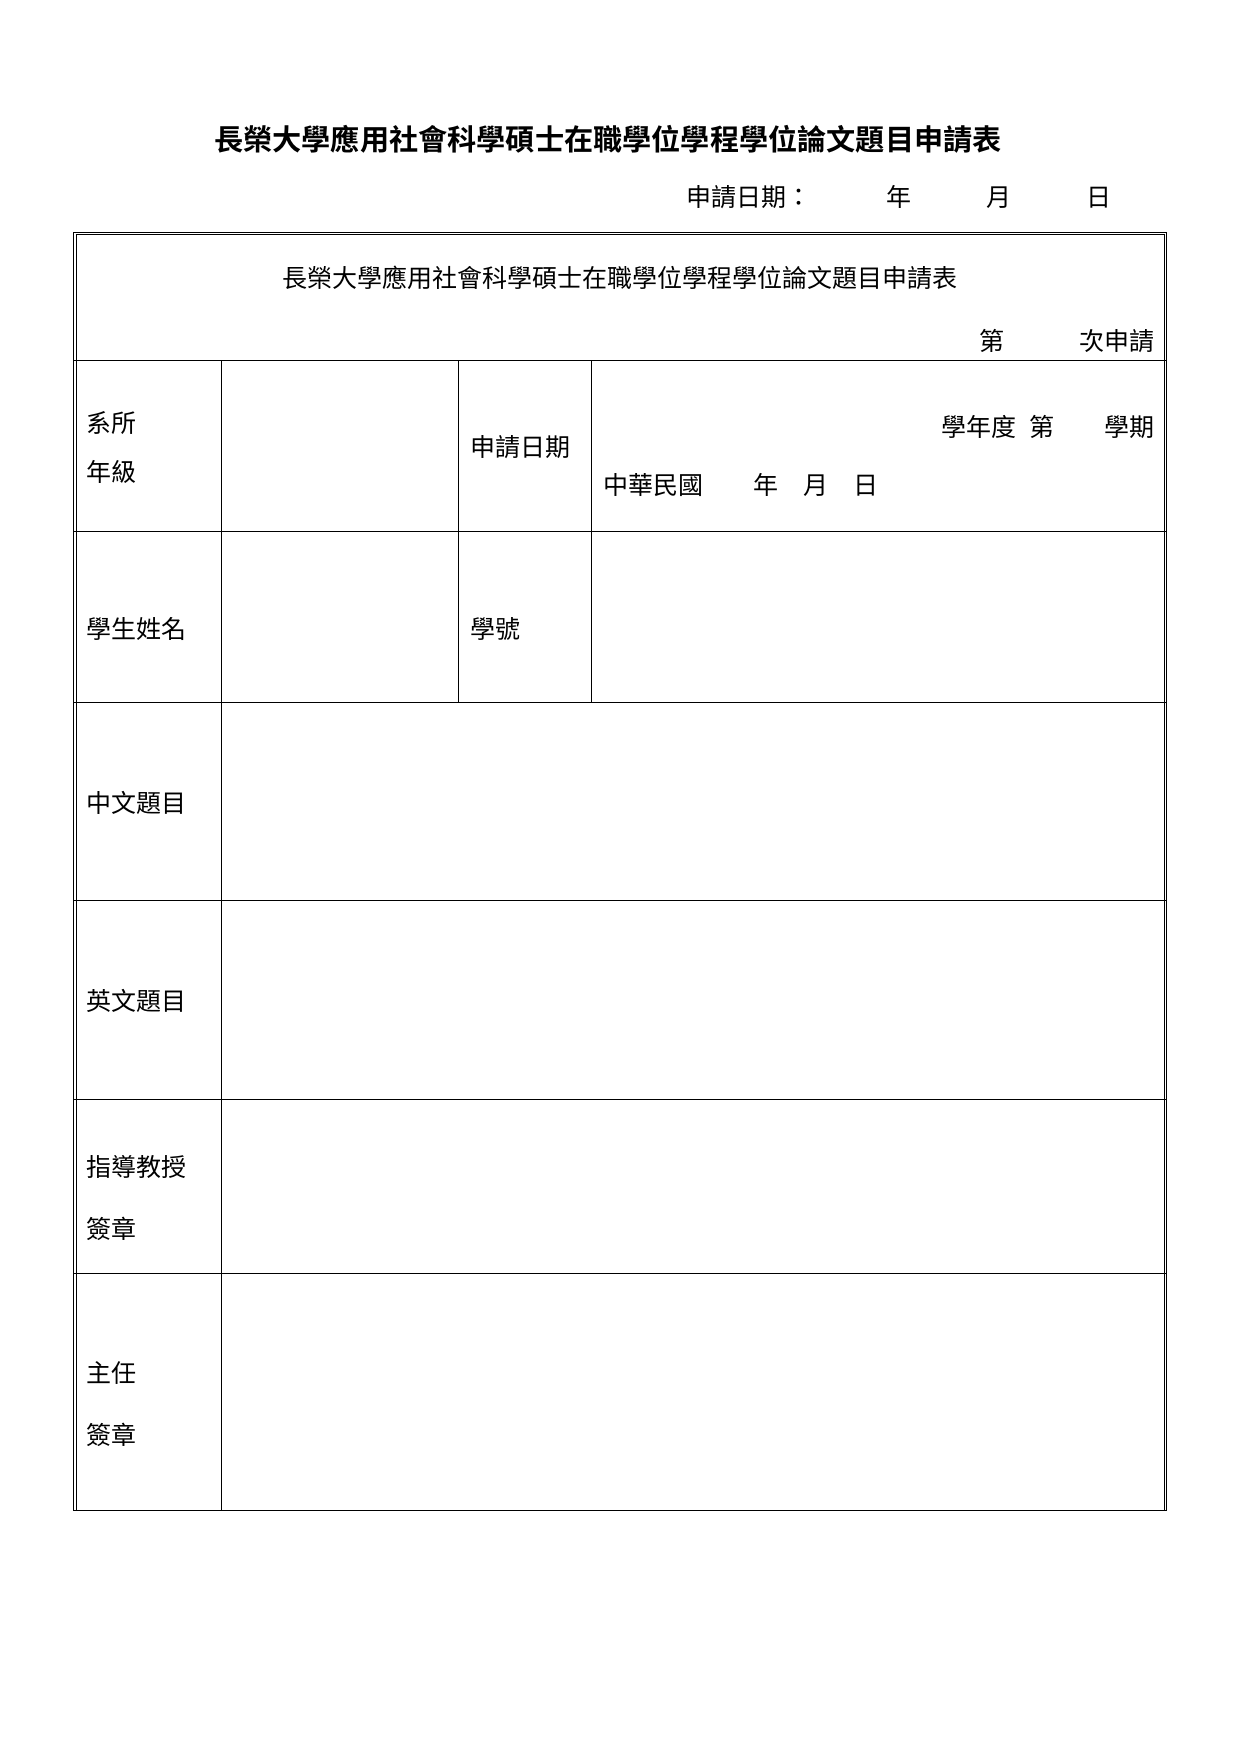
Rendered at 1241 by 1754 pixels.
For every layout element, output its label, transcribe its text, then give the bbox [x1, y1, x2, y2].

table_cell 學號 [459, 532, 591, 702]
table_cell 主任 簽章 [77, 1274, 221, 1510]
table_cell 指導教授 簽章 [77, 1100, 221, 1273]
table_cell [222, 1100, 1164, 1273]
table_cell 申請日期 [459, 361, 591, 531]
table_cell 學年度 第 學期 中華民國 年 月 日 [592, 361, 1164, 531]
table_cell [222, 532, 458, 702]
table_cell 學生姓名 [77, 532, 221, 702]
text 申請日期： 年 月 日 [75, 177, 1111, 213]
table_header 長榮大學應用社會科學碩士在職學位學程學位論文題目申請表 第 次申請 [77, 235, 1164, 360]
table_cell [222, 901, 1164, 1098]
table_cell [222, 1274, 1164, 1510]
table_cell 系所 年級 [77, 361, 221, 531]
text 長榮大學應用社會科學碩士在職學位學程學位論文題目申請表 [62, 96, 1165, 158]
table_cell [592, 532, 1164, 702]
table_cell [222, 703, 1164, 900]
table_cell 英文題目 [77, 901, 221, 1098]
table_cell 中文題目 [77, 703, 221, 900]
table_cell [222, 361, 458, 531]
